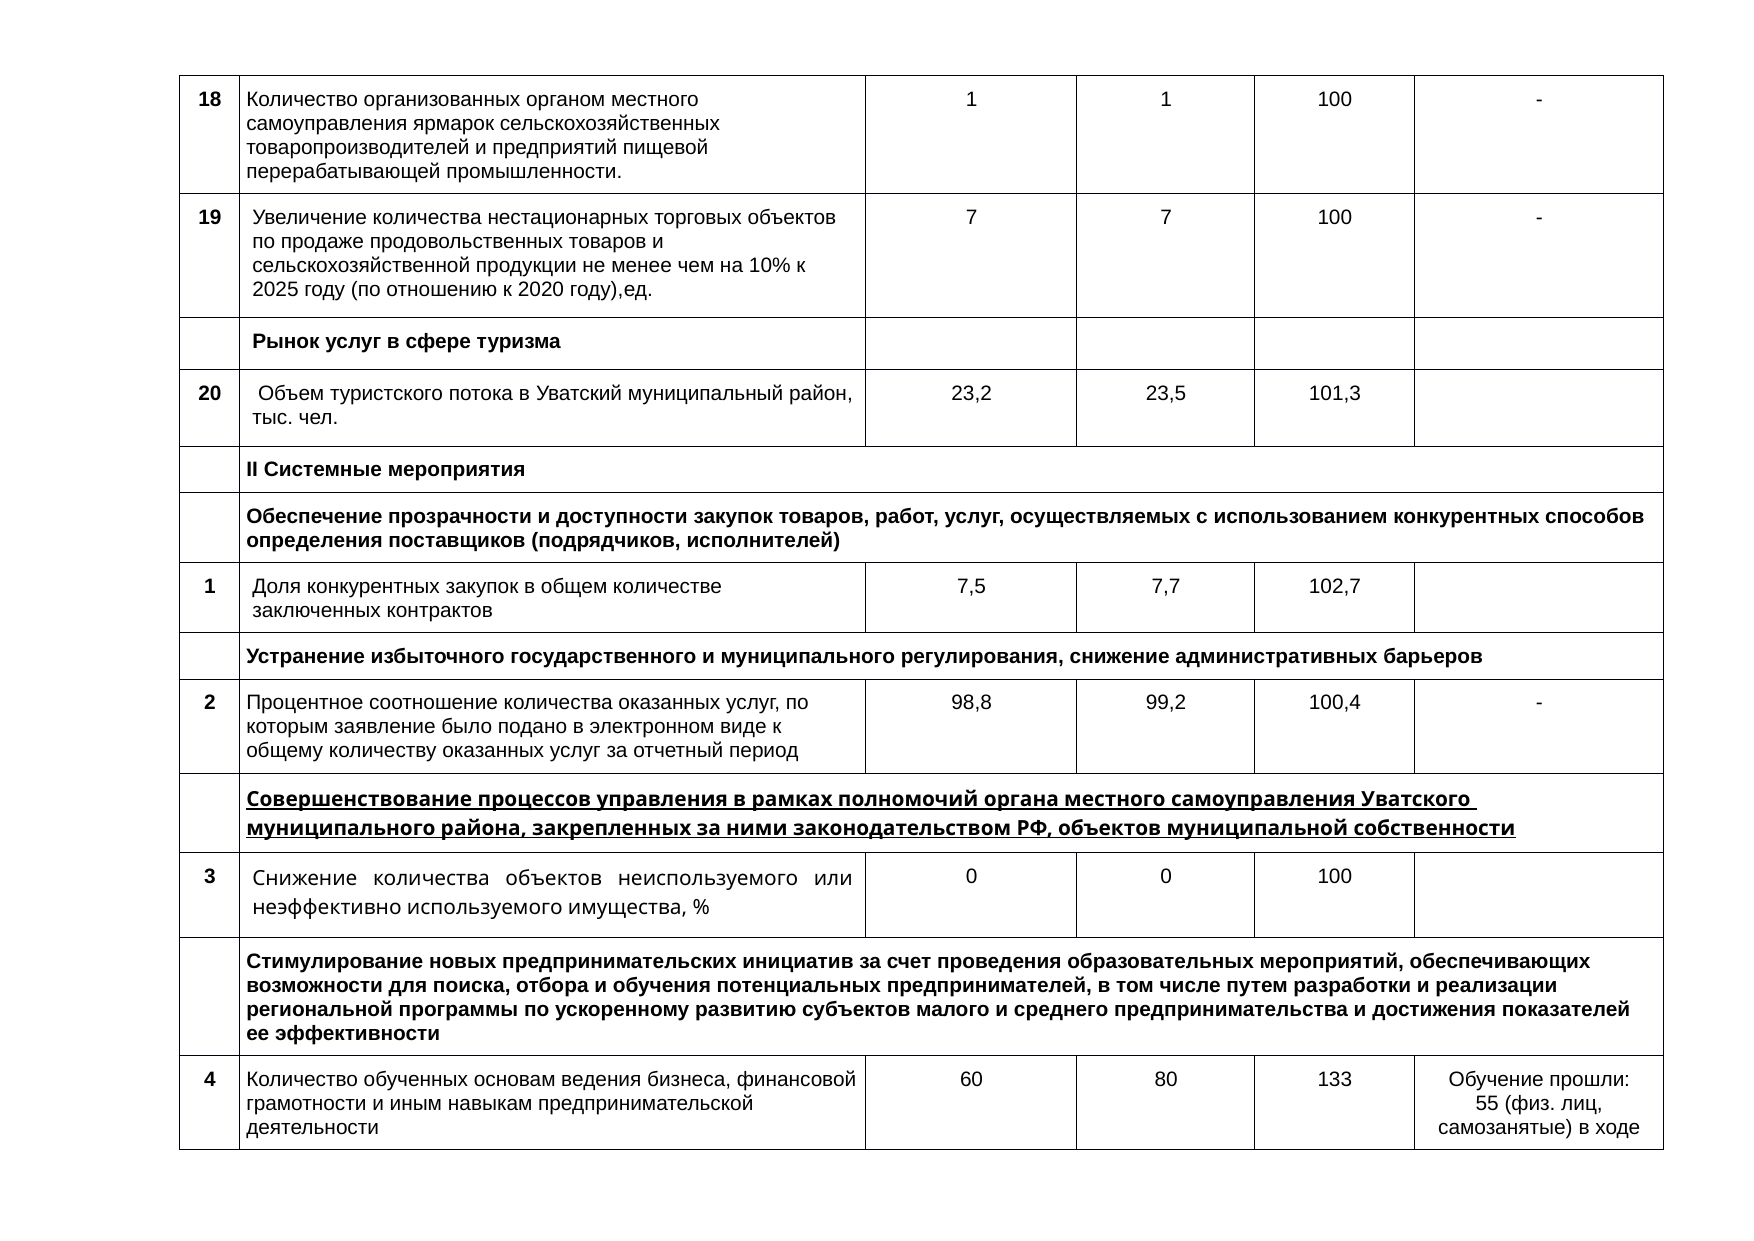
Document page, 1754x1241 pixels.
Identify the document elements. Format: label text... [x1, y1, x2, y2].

table_cell 20 [180, 370, 239, 446]
table_cell [1415, 853, 1663, 937]
table_cell 19 [180, 194, 239, 317]
table_cell [866, 318, 1076, 369]
table_cell 1 [1077, 76, 1254, 193]
table_cell Увеличение количества нестационарных торговых объектов по продаже продовольственных товаров и сельскохозяйственной продукции не менее чем на 10% к 2025 году (по отношению к 2020 году),ед. [240, 194, 865, 317]
table_cell Совершенствование процессов управления в рамках полномочий органа местного самоуправления Уватского муниципального района, закрепленных за ними законодательством РФ, объектов муниципальной собственности [240, 774, 1663, 852]
table_cell 4 [180, 1056, 239, 1149]
table_cell 1 [180, 563, 239, 632]
table_cell 7,5 [866, 563, 1076, 632]
table_cell 102,7 [1255, 563, 1414, 632]
table_cell [1415, 563, 1663, 632]
table_cell 0 [866, 853, 1076, 937]
table_cell Снижение количества объектов неиспользуемого или неэффективно используемого имущества, % [240, 853, 865, 937]
table_cell 0 [1077, 853, 1254, 937]
table_cell - [1415, 194, 1663, 317]
table_cell Количество обученных основам ведения бизнеса, финансовой грамотности и иным навыкам предпринимательской деятельности [240, 1056, 865, 1149]
table_cell [180, 938, 239, 1055]
table_cell Рынок услуг в сфере туризма [240, 318, 865, 369]
table_cell [1255, 318, 1414, 369]
table_cell 98,8 [866, 680, 1076, 773]
table_cell [1415, 318, 1663, 369]
table_cell [180, 774, 239, 852]
table_cell 3 [180, 853, 239, 937]
table_cell Доля конкурентных закупок в общем количестве заключенных контрактов [240, 563, 865, 632]
table_cell [180, 447, 239, 492]
table_cell 133 [1255, 1056, 1414, 1149]
table_cell 18 [180, 76, 239, 193]
table_cell 7,7 [1077, 563, 1254, 632]
table_cell 100 [1255, 194, 1414, 317]
table_cell II Системные мероприятия [240, 447, 1663, 492]
table_cell 2 [180, 680, 239, 773]
table_cell Обеспечение прозрачности и доступности закупок товаров, работ, услуг, осуществляемых с использованием конкурентных способов определения поставщиков (подрядчиков, исполнителей) [240, 493, 1663, 562]
table_cell - [1415, 680, 1663, 773]
table_cell Процентное соотношение количества оказанных услуг, по которым заявление было подано в электронном виде к общему количеству оказанных услуг за отчетный период [240, 680, 865, 773]
table_cell 99,2 [1077, 680, 1254, 773]
table_cell 7 [866, 194, 1076, 317]
table_cell 100 [1255, 853, 1414, 937]
table_cell Обучение прошли: 55 (физ. лиц, самозанятые) в ходе [1415, 1056, 1663, 1149]
table_cell Объем туристского потока в Уватский муниципальный район, тыс. чел. [240, 370, 865, 446]
table_cell [180, 633, 239, 678]
table_cell [1415, 370, 1663, 446]
table_cell 100,4 [1255, 680, 1414, 773]
table_cell 80 [1077, 1056, 1254, 1149]
table_cell [180, 493, 239, 562]
table_cell 100 [1255, 76, 1414, 193]
table_cell - [1415, 76, 1663, 193]
table_cell 1 [866, 76, 1076, 193]
table_cell Количество организованных органом местного самоуправления ярмарок сельскохозяйственных товаропроизводителей и предприятий пищевой перерабатывающей промышленности. [240, 76, 865, 193]
table_cell 60 [866, 1056, 1076, 1149]
table_cell [1077, 318, 1254, 369]
table_cell [180, 318, 239, 369]
table_cell 23,5 [1077, 370, 1254, 446]
table_cell 23,2 [866, 370, 1076, 446]
table_cell Устранение избыточного государственного и муниципального регулирования, снижение административных барьеров [240, 633, 1663, 678]
table_cell 7 [1077, 194, 1254, 317]
table_cell Стимулирование новых предпринимательских инициатив за счет проведения образовательных мероприятий, обеспечивающих возможности для поиска, отбора и обучения потенциальных предпринимателей, в том числе путем разработки и реализации региональной программы по ускоренному развитию субъектов малого и среднего предпринимательства и достижения показателей ее эффективности [240, 938, 1663, 1055]
table_cell 101,3 [1255, 370, 1414, 446]
